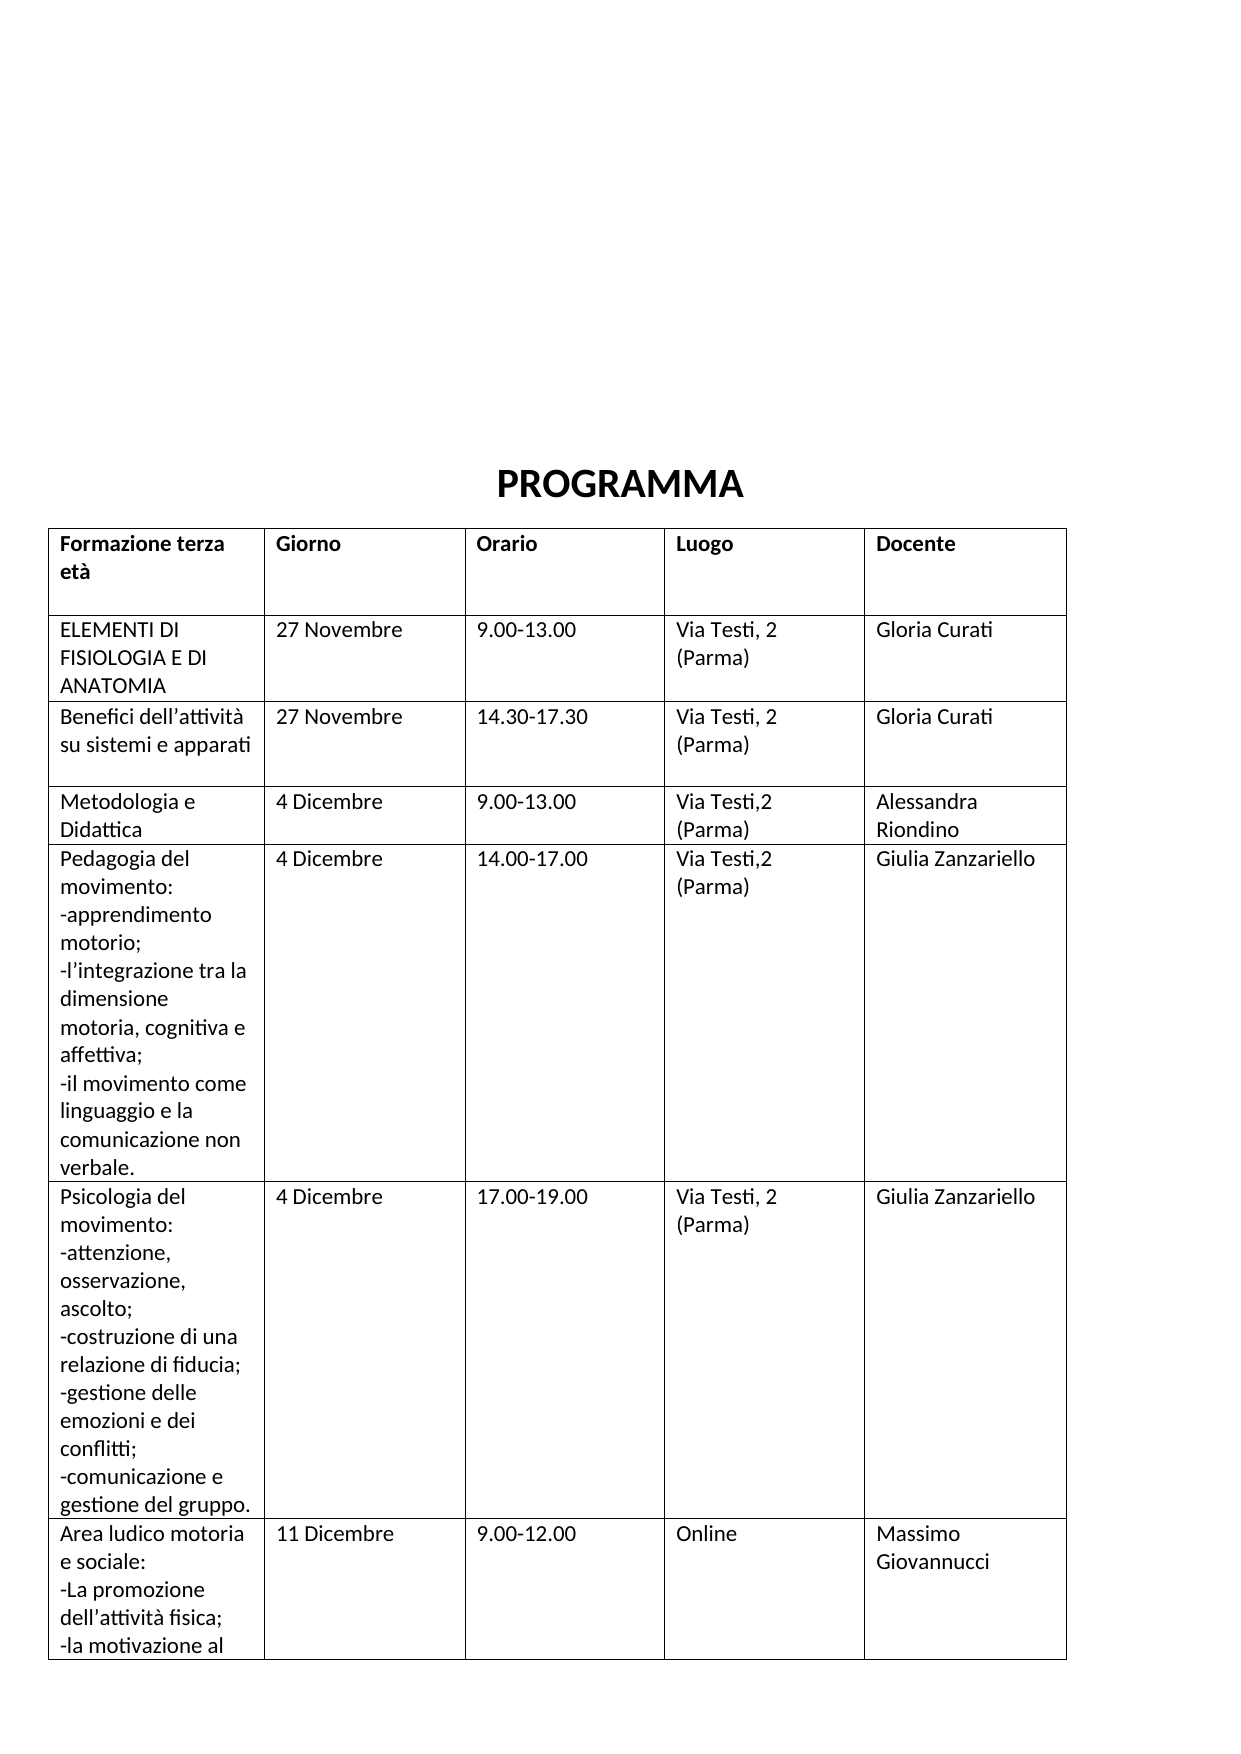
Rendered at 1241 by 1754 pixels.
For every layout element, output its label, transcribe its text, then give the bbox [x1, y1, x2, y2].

table_cell Gloria Curati [865, 702, 1066, 786]
table_cell 9.00-13.00 [466, 787, 664, 843]
table_cell Massimo Giovannucci [865, 1519, 1066, 1659]
table_cell Online [665, 1519, 864, 1659]
text PROGRAMMA [75, 457, 1165, 508]
table_cell 9.00-13.00 [466, 616, 664, 701]
table_cell 17.00-19.00 [466, 1182, 664, 1518]
table_cell 27 Novembre [265, 702, 465, 786]
table_cell Area ludico motoria e sociale: -La promozione dell’attività fisica; -la motivazione al [49, 1519, 264, 1659]
table_header Docente [865, 529, 1066, 614]
table_cell Alessandra Riondino [865, 787, 1066, 843]
table_cell Via Testi,2 (Parma) [665, 787, 864, 843]
table_cell 9.00-12.00 [466, 1519, 664, 1659]
table_cell 14.30-17.30 [466, 702, 664, 786]
table_cell Via Testi, 2 (Parma) [665, 702, 864, 786]
table_cell 14.00-17.00 [466, 845, 664, 1181]
table_cell 4 Dicembre [265, 1182, 465, 1518]
table_cell Via Testi,2 (Parma) [665, 845, 864, 1181]
table_cell Giulia Zanzariello [865, 1182, 1066, 1518]
table_header Luogo [665, 529, 864, 614]
table_cell 11 Dicembre [265, 1519, 465, 1659]
table_header Giorno [265, 529, 465, 614]
table_cell Via Testi, 2 (Parma) [665, 616, 864, 701]
table_cell Via Testi, 2 (Parma) [665, 1182, 864, 1518]
table_header Formazione terza età [49, 529, 264, 614]
table_cell Benefici dell’attività su sistemi e apparati [49, 702, 264, 786]
table_cell Metodologia e Didattica [49, 787, 264, 843]
table_cell ELEMENTI DI FISIOLOGIA E DI ANATOMIA [49, 616, 264, 701]
table_cell Gloria Curati [865, 616, 1066, 701]
table_cell 4 Dicembre [265, 845, 465, 1181]
table_cell 27 Novembre [265, 616, 465, 701]
table_cell Psicologia del movimento: -attenzione, osservazione, ascolto; -costruzione di una relazione di fiducia; -gestione delle emozioni e dei conflitti; -comunicazione e gestione del gruppo. [49, 1182, 264, 1518]
table_cell Pedagogia del movimento: -apprendimento motorio; -l’integrazione tra la dimensione motoria, cognitiva e affettiva; -il movimento come linguaggio e la comunicazione non verbale. [49, 845, 264, 1181]
table_cell Giulia Zanzariello [865, 845, 1066, 1181]
table_header Orario [466, 529, 664, 614]
table_cell 4 Dicembre [265, 787, 465, 843]
